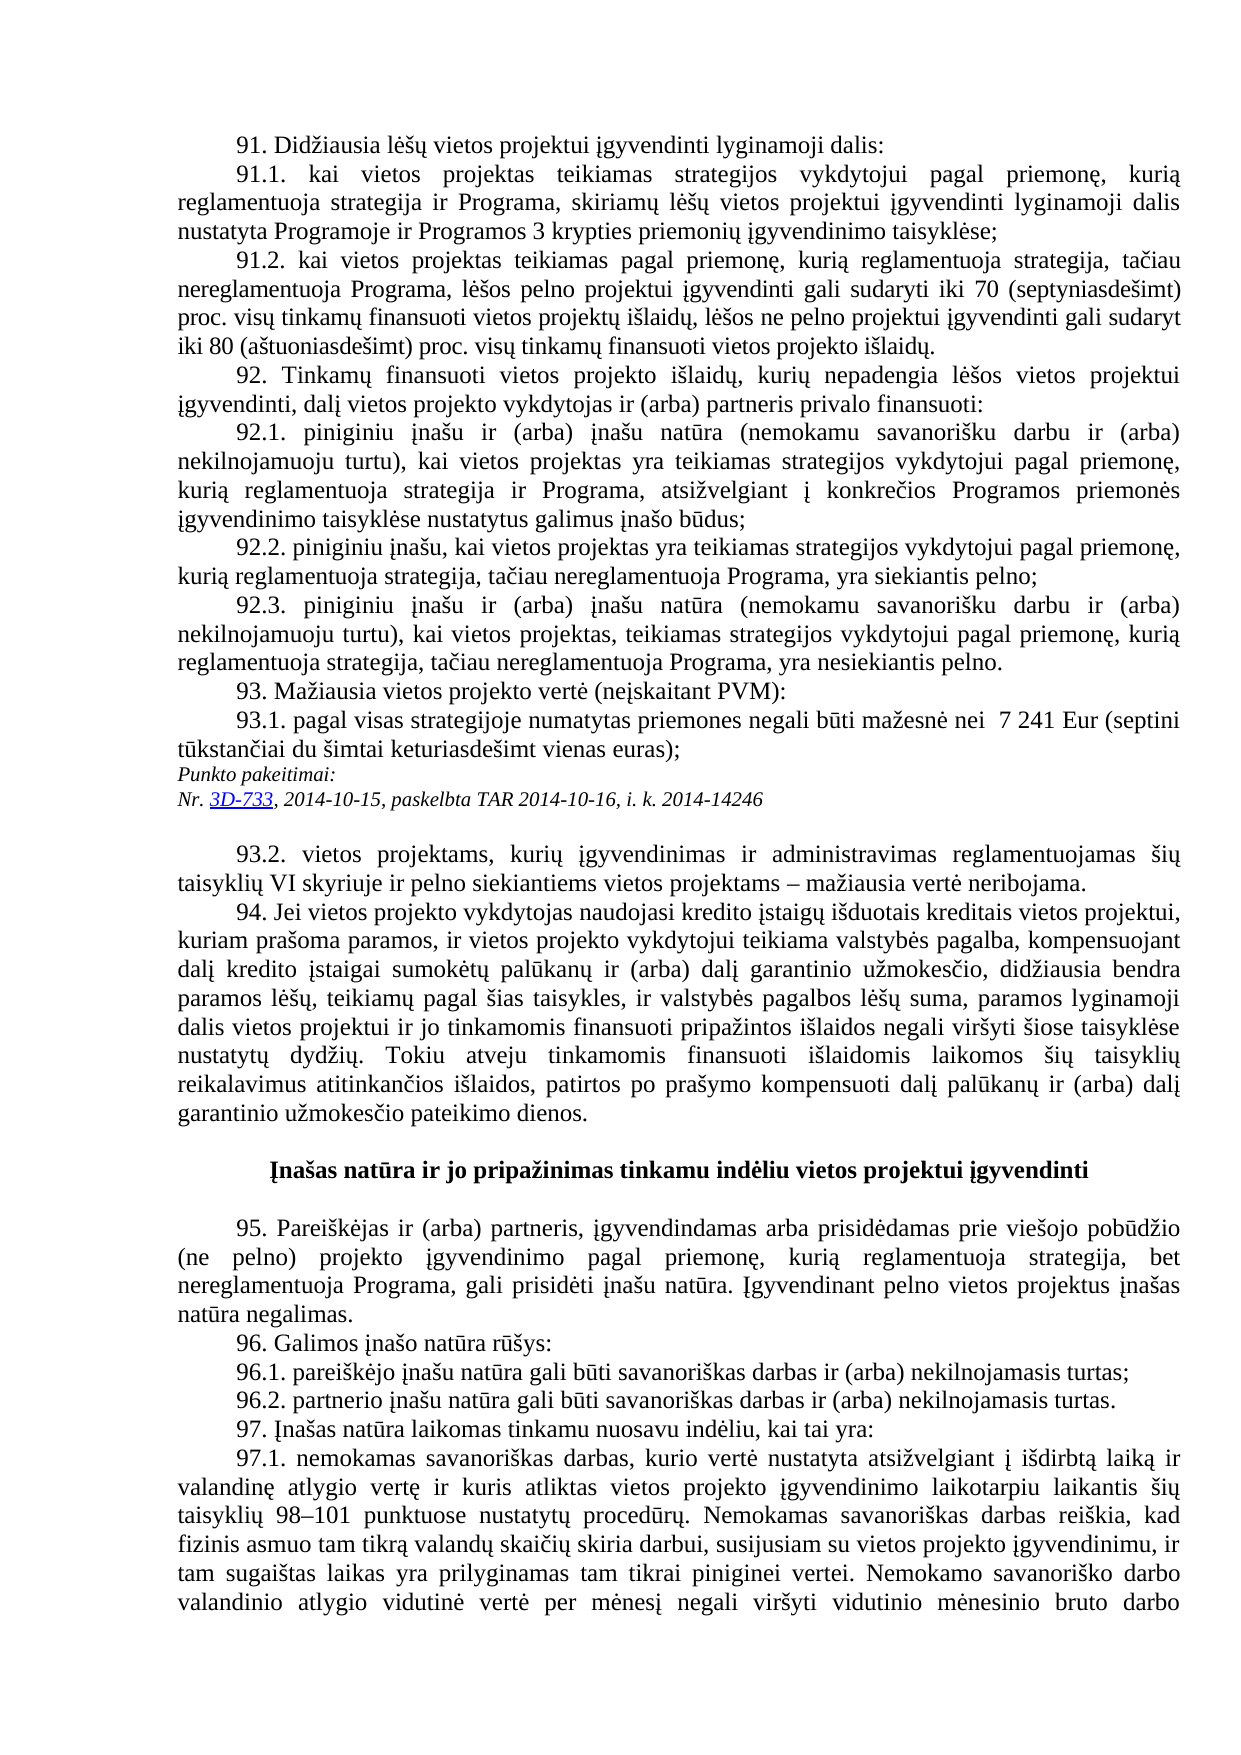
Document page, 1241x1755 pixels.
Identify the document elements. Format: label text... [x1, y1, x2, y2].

text Įnašas natūra ir jo pripažinimas tinkamu indėliu vietos projektui įgyvendinti [177, 1156, 1181, 1184]
text 91. Didžiausia lėšų vietos projektui įgyvendinti lyginamoji dalis: [177, 130, 1181, 159]
text Punkto pakeitimai: [177, 762, 1181, 786]
text 92.3. piniginiu įnašu ir (arba) įnašu natūra (nemokamu savanorišku darbu ir (arba) nekilnojamuoju turtu), kai vietos projektas, teikiamas strategijos vykdytojui pagal priemonę, kurią reglamentuoja strategija, tačiau nereglamentuoja Programa, yra nesiekiantis pelno. [177, 590, 1181, 676]
text 95. Pareiškėjas ir (arba) partneris, įgyvendindamas arba prisidėdamas prie viešojo pobūdžio (ne pelno) projekto įgyvendinimo pagal priemonę, kurią reglamentuoja strategija, bet nereglamentuoja Programa, gali prisidėti įnašu natūra. Įgyvendinant pelno vietos projektus įnašas natūra negalimas. [177, 1213, 1181, 1328]
text 96.2. partnerio įnašu natūra gali būti savanoriškas darbas ir (arba) nekilnojamasis turtas. [177, 1386, 1181, 1414]
text 93.1. pagal visas strategijoje numatytas priemones negali būti mažesnė nei 7 241 Eur (septini tūkstančiai du šimtai keturiasdešimt vienas euras); [177, 705, 1181, 762]
text 96.1. pareiškėjo įnašu natūra gali būti savanoriškas darbas ir (arba) nekilnojamasis turtas; [177, 1357, 1181, 1386]
text 92.2. piniginiu įnašu, kai vietos projektas yra teikiamas strategijos vykdytojui pagal priemonę, kurią reglamentuoja strategija, tačiau nereglamentuoja Programa, yra siekiantis pelno; [177, 532, 1181, 590]
text 97.1. nemokamas savanoriškas darbas, kurio vertė nustatyta atsižvelgiant į išdirbtą laiką ir valandinę atlygio vertę ir kuris atliktas vietos projekto įgyvendinimo laikotarpiu laikantis šių taisyklių 98–101 punktuose nustatytų procedūrų. Nemokamas savanoriškas darbas reiškia, kad fizinis asmuo tam tikrą valandų skaičių skiria darbui, susijusiam su vietos projekto įgyvendinimu, ir tam sugaištas laikas yra prilyginamas tam tikrai piniginei vertei. Nemokamo savanoriško darbo valandinio atlygio vidutinė vertė per mėnesį negali viršyti vidutinio mėnesinio bruto darbo [177, 1443, 1181, 1616]
text 91.2. kai vietos projektas teikiamas pagal priemonę, kurią reglamentuoja strategija, tačiau nereglamentuoja Programa, lėšos pelno projektui įgyvendinti gali sudaryti iki 70 (septyniasdešimt) proc. visų tinkamų finansuoti vietos projektų išlaidų, lėšos ne pelno projektui įgyvendinti gali sudaryt iki 80 (aštuoniasdešimt) proc. visų tinkamų finansuoti vietos projekto išlaidų. [177, 245, 1181, 360]
text 96. Galimos įnašo natūra rūšys: [177, 1328, 1181, 1357]
text 92.1. piniginiu įnašu ir (arba) įnašu natūra (nemokamu savanorišku darbu ir (arba) nekilnojamuoju turtu), kai vietos projektas yra teikiamas strategijos vykdytojui pagal priemonę, kurią reglamentuoja strategija ir Programa, atsižvelgiant į konkrečios Programos priemonės įgyvendinimo taisyklėse nustatytus galimus įnašo būdus; [177, 417, 1181, 532]
text 94. Jei vietos projekto vykdytojas naudojasi kredito įstaigų išduotais kreditais vietos projektui, kuriam prašoma paramos, ir vietos projekto vykdytojui teikiama valstybės pagalba, kompensuojant dalį kredito įstaigai sumokėtų palūkanų ir (arba) dalį garantinio užmokesčio, didžiausia bendra paramos lėšų, teikiamų pagal šias taisykles, ir valstybės pagalbos lėšų suma, paramos lyginamoji dalis vietos projektui ir jo tinkamomis finansuoti pripažintos išlaidos negali viršyti šiose taisyklėse nustatytų dydžių. Tokiu atveju tinkamomis finansuoti išlaidomis laikomos šių taisyklių reikalavimus atitinkančios išlaidos, patirtos po prašymo kompensuoti dalį palūkanų ir (arba) dalį garantinio užmokesčio pateikimo dienos. [177, 897, 1181, 1127]
text 91.1. kai vietos projektas teikiamas strategijos vykdytojui pagal priemonę, kurią reglamentuoja strategija ir Programa, skiriamų lėšų vietos projektui įgyvendinti lyginamoji dalis nustatyta Programoje ir Programos 3 krypties priemonių įgyvendinimo taisyklėse; [177, 159, 1181, 245]
text 93.2. vietos projektams, kurių įgyvendinimas ir administravimas reglamentuojamas šių taisyklių VI skyriuje ir pelno siekiantiems vietos projektams – mažiausia vertė neribojama. [177, 839, 1181, 897]
text 92. Tinkamų finansuoti vietos projekto išlaidų, kurių nepadengia lėšos vietos projektui įgyvendinti, dalį vietos projekto vykdytojas ir (arba) partneris privalo finansuoti: [177, 360, 1181, 417]
text 97. Įnašas natūra laikomas tinkamu nuosavu indėliu, kai tai yra: [177, 1414, 1181, 1443]
text Nr. 3D-733, 2014-10-15, paskelbta TAR 2014-10-16, i. k. 2014-14246 [177, 786, 1181, 811]
text 93. Mažiausia vietos projekto vertė (neįskaitant PVM): [177, 676, 1181, 705]
